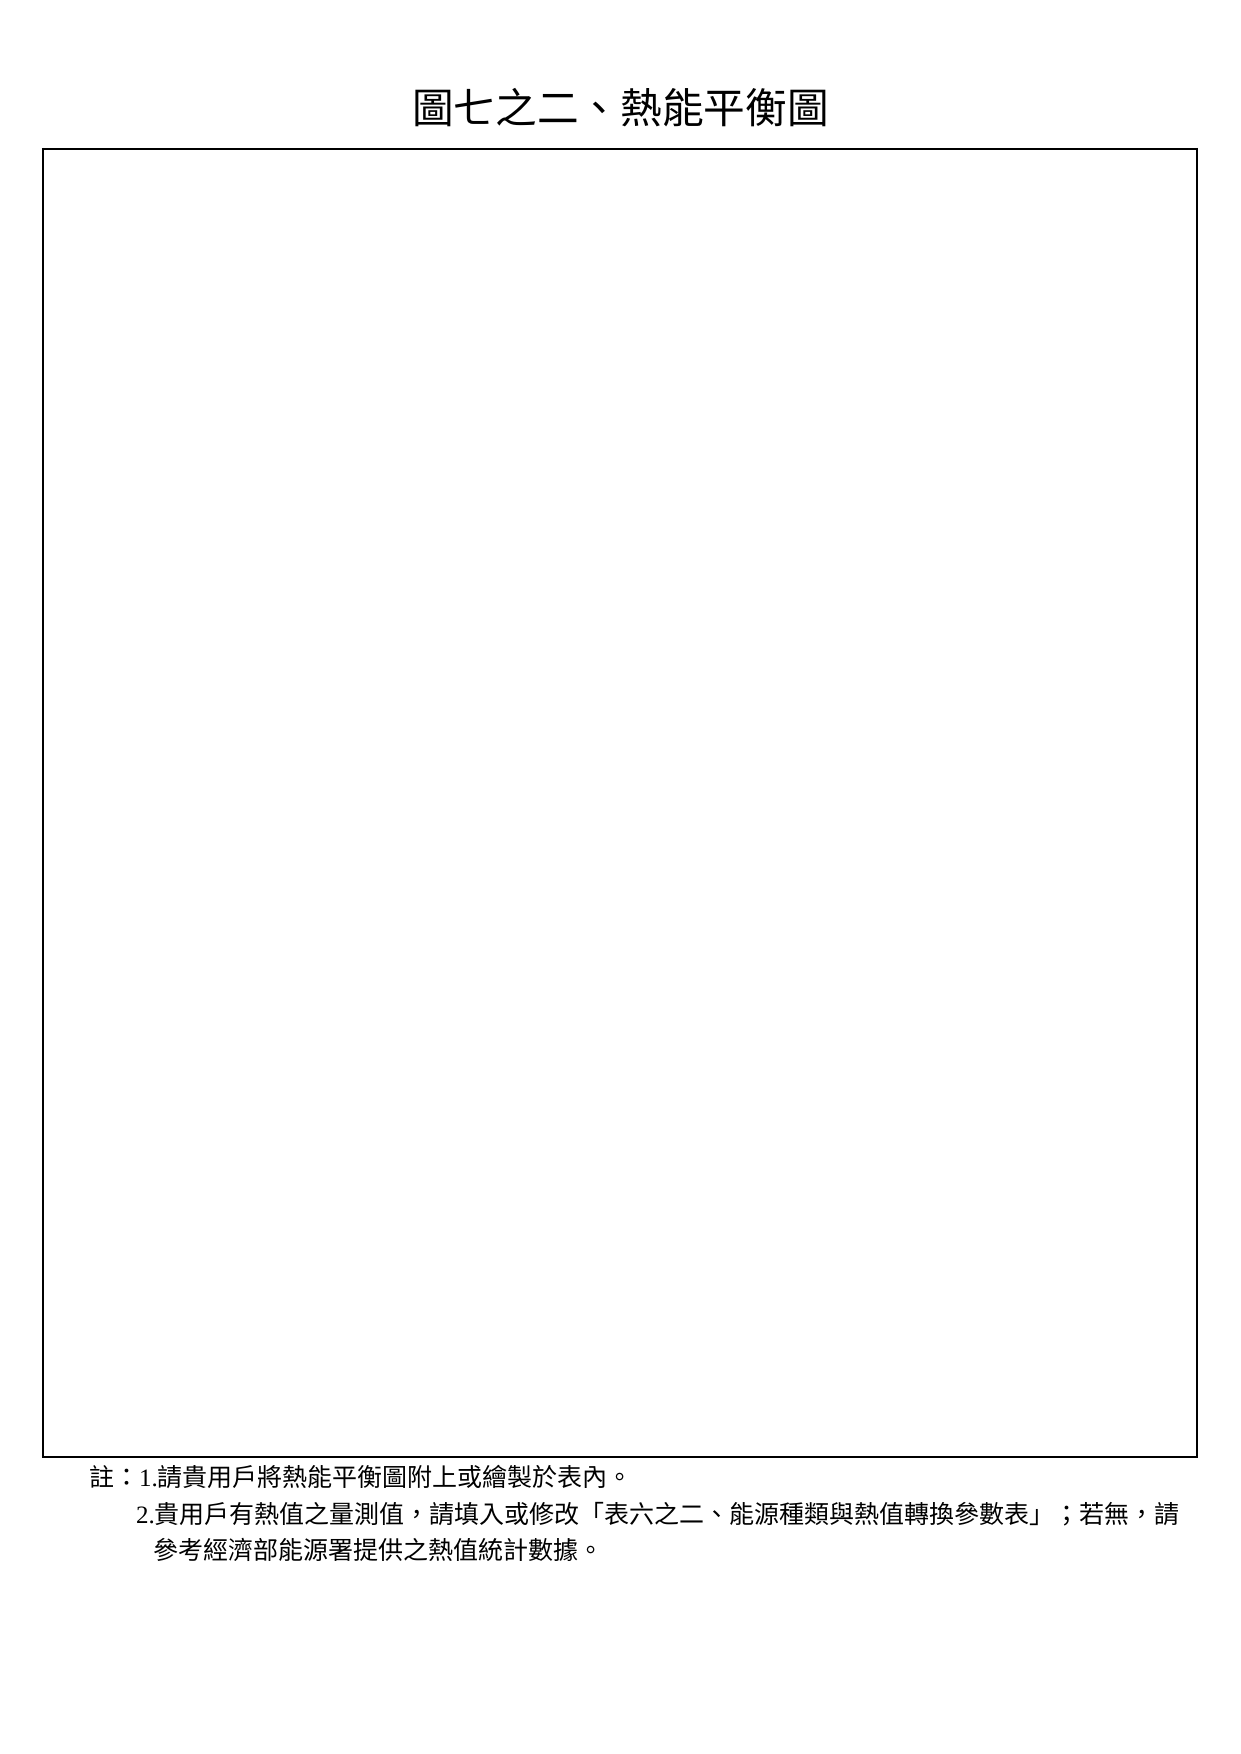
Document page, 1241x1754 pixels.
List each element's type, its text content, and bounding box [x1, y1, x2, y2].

text 註：1.請貴用戶將熱能平衡圖附上或繪製於表內。 [89, 1458, 1181, 1494]
text 圖七之二、熱能平衡圖 [59, 75, 1181, 135]
table_header [44, 150, 1196, 1456]
text 2.貴用戶有熱值之量測值，請填入或修改「表六之二、能源種類與熱值轉換參數表」；若無，請參考經濟部能源署提供之熱值統計數據。 [136, 1494, 1199, 1567]
